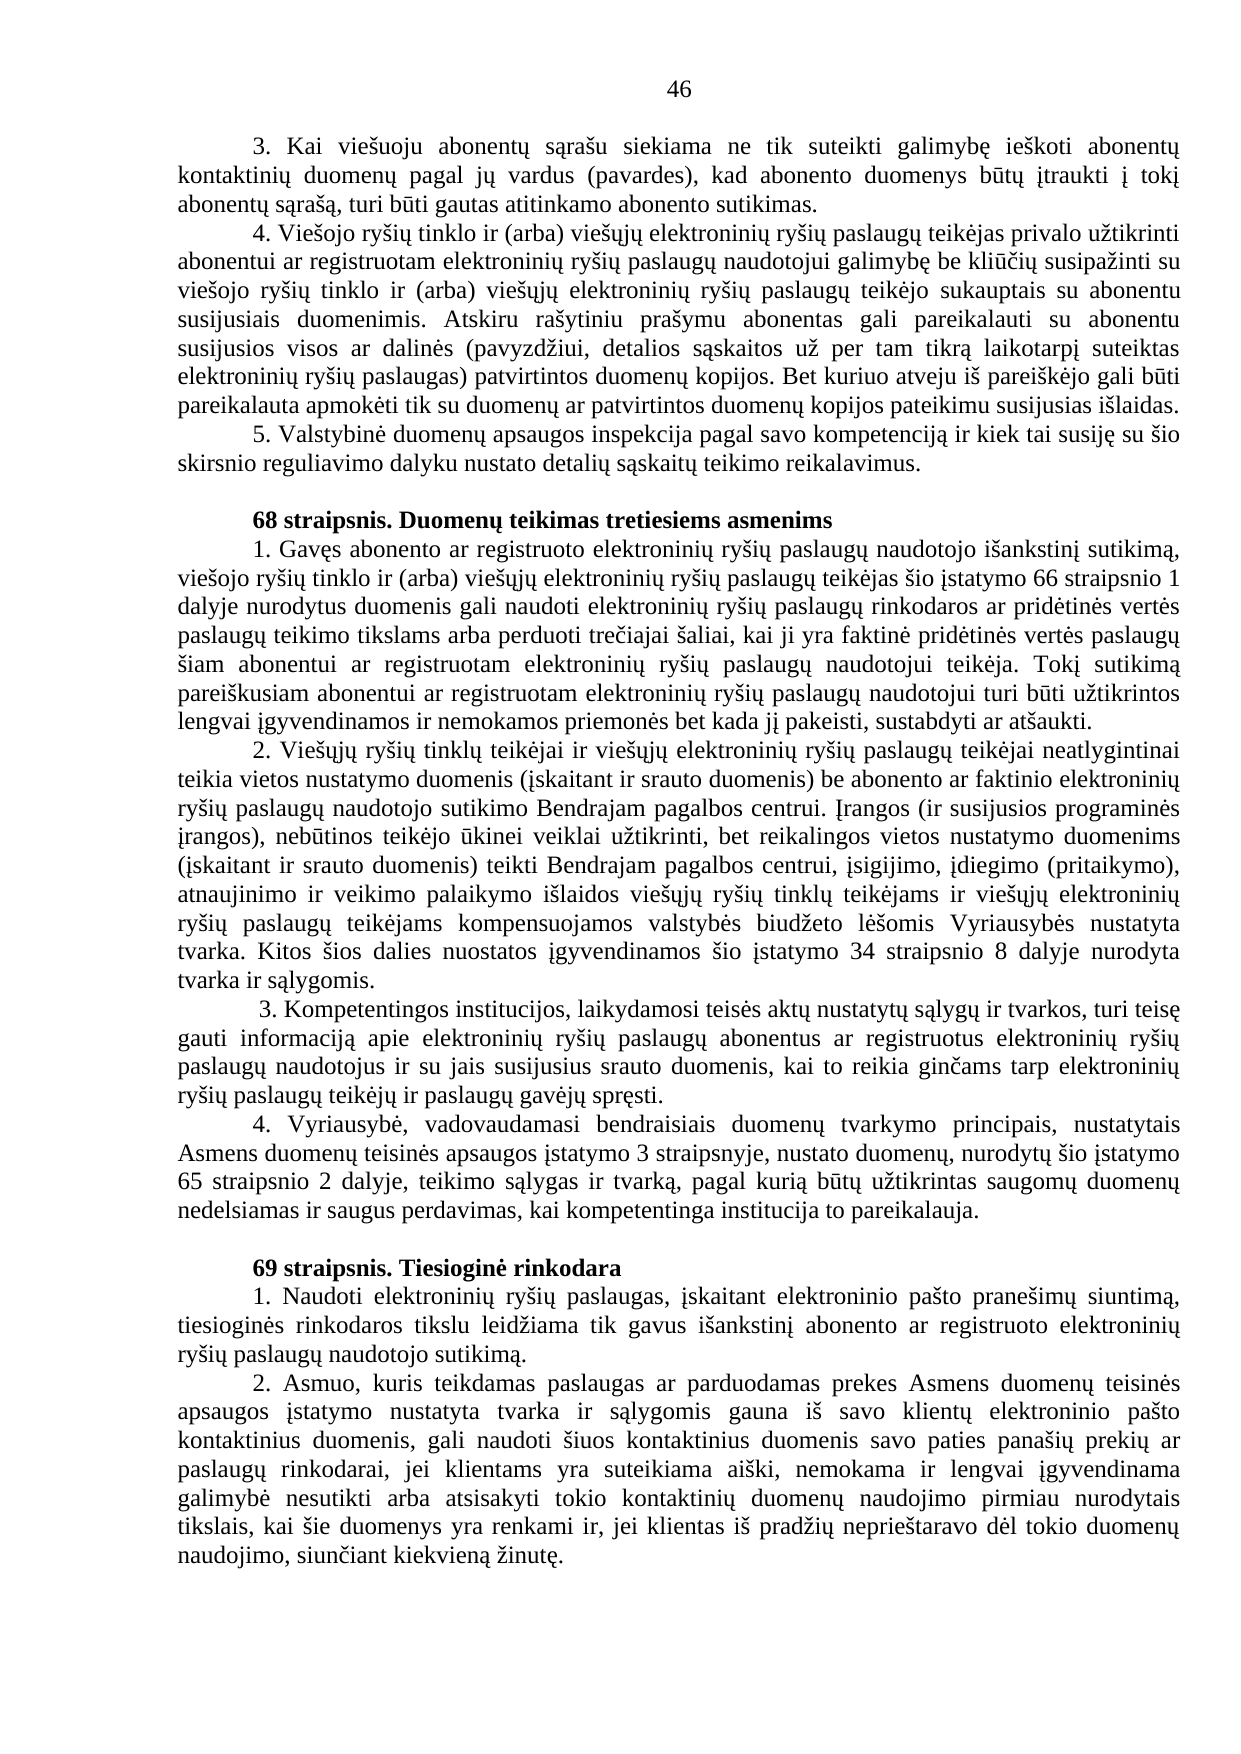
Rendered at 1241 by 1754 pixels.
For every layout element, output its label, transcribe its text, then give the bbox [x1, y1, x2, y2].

text 2. Asmuo, kuris teikdamas paslaugas ar parduodamas prekes Asmens duomenų teisinės apsaugos įstatymo nustatyta tvarka ir sąlygomis gauna iš savo klientų elektroninio pašto kontaktinius duomenis, gali naudoti šiuos kontaktinius duomenis savo paties panašių prekių ar paslaugų rinkodarai, jei klientams yra suteikiama aiški, nemokama ir lengvai įgyvendinama galimybė nesutikti arba atsisakyti tokio kontaktinių duomenų naudojimo pirmiau nurodytais tikslais, kai šie duomenys yra renkami ir, jei klientas iš pradžių neprieštaravo dėl tokio duomenų naudojimo, siunčiant kiekvieną žinutę. [177, 1368, 1181, 1569]
text 2. Viešųjų ryšių tinklų teikėjai ir viešųjų elektroninių ryšių paslaugų teikėjai neatlygintinai teikia vietos nustatymo duomenis (įskaitant ir srauto duomenis) be abonento ar faktinio elektroninių ryšių paslaugų naudotojo sutikimo Bendrajam pagalbos centrui. Įrangos (ir susijusios programinės įrangos), nebūtinos teikėjo ūkinei veiklai užtikrinti, bet reikalingos vietos nustatymo duomenims (įskaitant ir srauto duomenis) teikti Bendrajam pagalbos centrui, įsigijimo, įdiegimo (pritaikymo), atnaujinimo ir veikimo palaikymo išlaidos viešųjų ryšių tinklų teikėjams ir viešųjų elektroninių ryšių paslaugų teikėjams kompensuojamos valstybės biudžeto lėšomis Vyriausybės nustatyta tvarka. Kitos šios dalies nuostatos įgyvendinamos šio įstatymo 34 straipsnio 8 dalyje nurodyta tvarka ir sąlygomis. [177, 735, 1181, 994]
text 3. Kompetentingos institucijos, laikydamosi teisės aktų nustatytų sąlygų ir tvarkos, turi teisę gauti informaciją apie elektroninių ryšių paslaugų abonentus ar registruotus elektroninių ryšių paslaugų naudotojus ir su jais susijusius srauto duomenis, kai to reikia ginčams tarp elektroninių ryšių paslaugų teikėjų ir paslaugų gavėjų spręsti. [177, 994, 1181, 1109]
text 4. Viešojo ryšių tinklo ir (arba) viešųjų elektroninių ryšių paslaugų teikėjas privalo užtikrinti abonentui ar registruotam elektroninių ryšių paslaugų naudotojui galimybę be kliūčių susipažinti su viešojo ryšių tinklo ir (arba) viešųjų elektroninių ryšių paslaugų teikėjo sukauptais su abonentu susijusiais duomenimis. Atskiru rašytiniu prašymu abonentas gali pareikalauti su abonentu susijusios visos ar dalinės (pavyzdžiui, detalios sąskaitos už per tam tikrą laikotarpį suteiktas elektroninių ryšių paslaugas) patvirtintos duomenų kopijos. Bet kuriuo atveju iš pareiškėjo gali būti pareikalauta apmokėti tik su duomenų ar patvirtintos duomenų kopijos pateikimu susijusias išlaidas. [177, 218, 1181, 419]
text 68 straipsnis. Duomenų teikimas tretiesiems asmenims [177, 505, 1181, 534]
text 69 straipsnis. Tiesioginė rinkodara [177, 1253, 1181, 1281]
text 1. Naudoti elektroninių ryšių paslaugas, įskaitant elektroninio pašto pranešimų siuntimą, tiesioginės rinkodaros tikslu leidžiama tik gavus išankstinį abonento ar registruoto elektroninių ryšių paslaugų naudotojo sutikimą. [177, 1281, 1181, 1368]
text 1. Gavęs abonento ar registruoto elektroninių ryšių paslaugų naudotojo išankstinį sutikimą, viešojo ryšių tinklo ir (arba) viešųjų elektroninių ryšių paslaugų teikėjas šio įstatymo 66 straipsnio 1 dalyje nurodytus duomenis gali naudoti elektroninių ryšių paslaugų rinkodaros ar pridėtinės vertės paslaugų teikimo tikslams arba perduoti trečiajai šaliai, kai ji yra faktinė pridėtinės vertės paslaugų šiam abonentui ar registruotam elektroninių ryšių paslaugų naudotojui teikėja. Tokį sutikimą pareiškusiam abonentui ar registruotam elektroninių ryšių paslaugų naudotojui turi būti užtikrintos lengvai įgyvendinamos ir nemokamos priemonės bet kada jį pakeisti, sustabdyti ar atšaukti. [177, 534, 1181, 735]
text 3. Kai viešuoju abonentų sąrašu siekiama ne tik suteikti galimybę ieškoti abonentų kontaktinių duomenų pagal jų vardus (pavardes), kad abonento duomenys būtų įtraukti į tokį abonentų sąrašą, turi būti gautas atitinkamo abonento sutikimas. [177, 131, 1181, 218]
text 5. Valstybinė duomenų apsaugos inspekcija pagal savo kompetenciją ir kiek tai susiję su šio skirsnio reguliavimo dalyku nustato detalių sąskaitų teikimo reikalavimus. [177, 419, 1181, 476]
text 4. Vyriausybė, vadovaudamasi bendraisiais duomenų tvarkymo principais, nustatytais Asmens duomenų teisinės apsaugos įstatymo 3 straipsnyje, nustato duomenų, nurodytų šio įstatymo 65 straipsnio 2 dalyje, teikimo sąlygas ir tvarką, pagal kurią būtų užtikrintas saugomų duomenų nedelsiamas ir saugus perdavimas, kai kompetentinga institucija to pareikalauja. [177, 1109, 1181, 1224]
